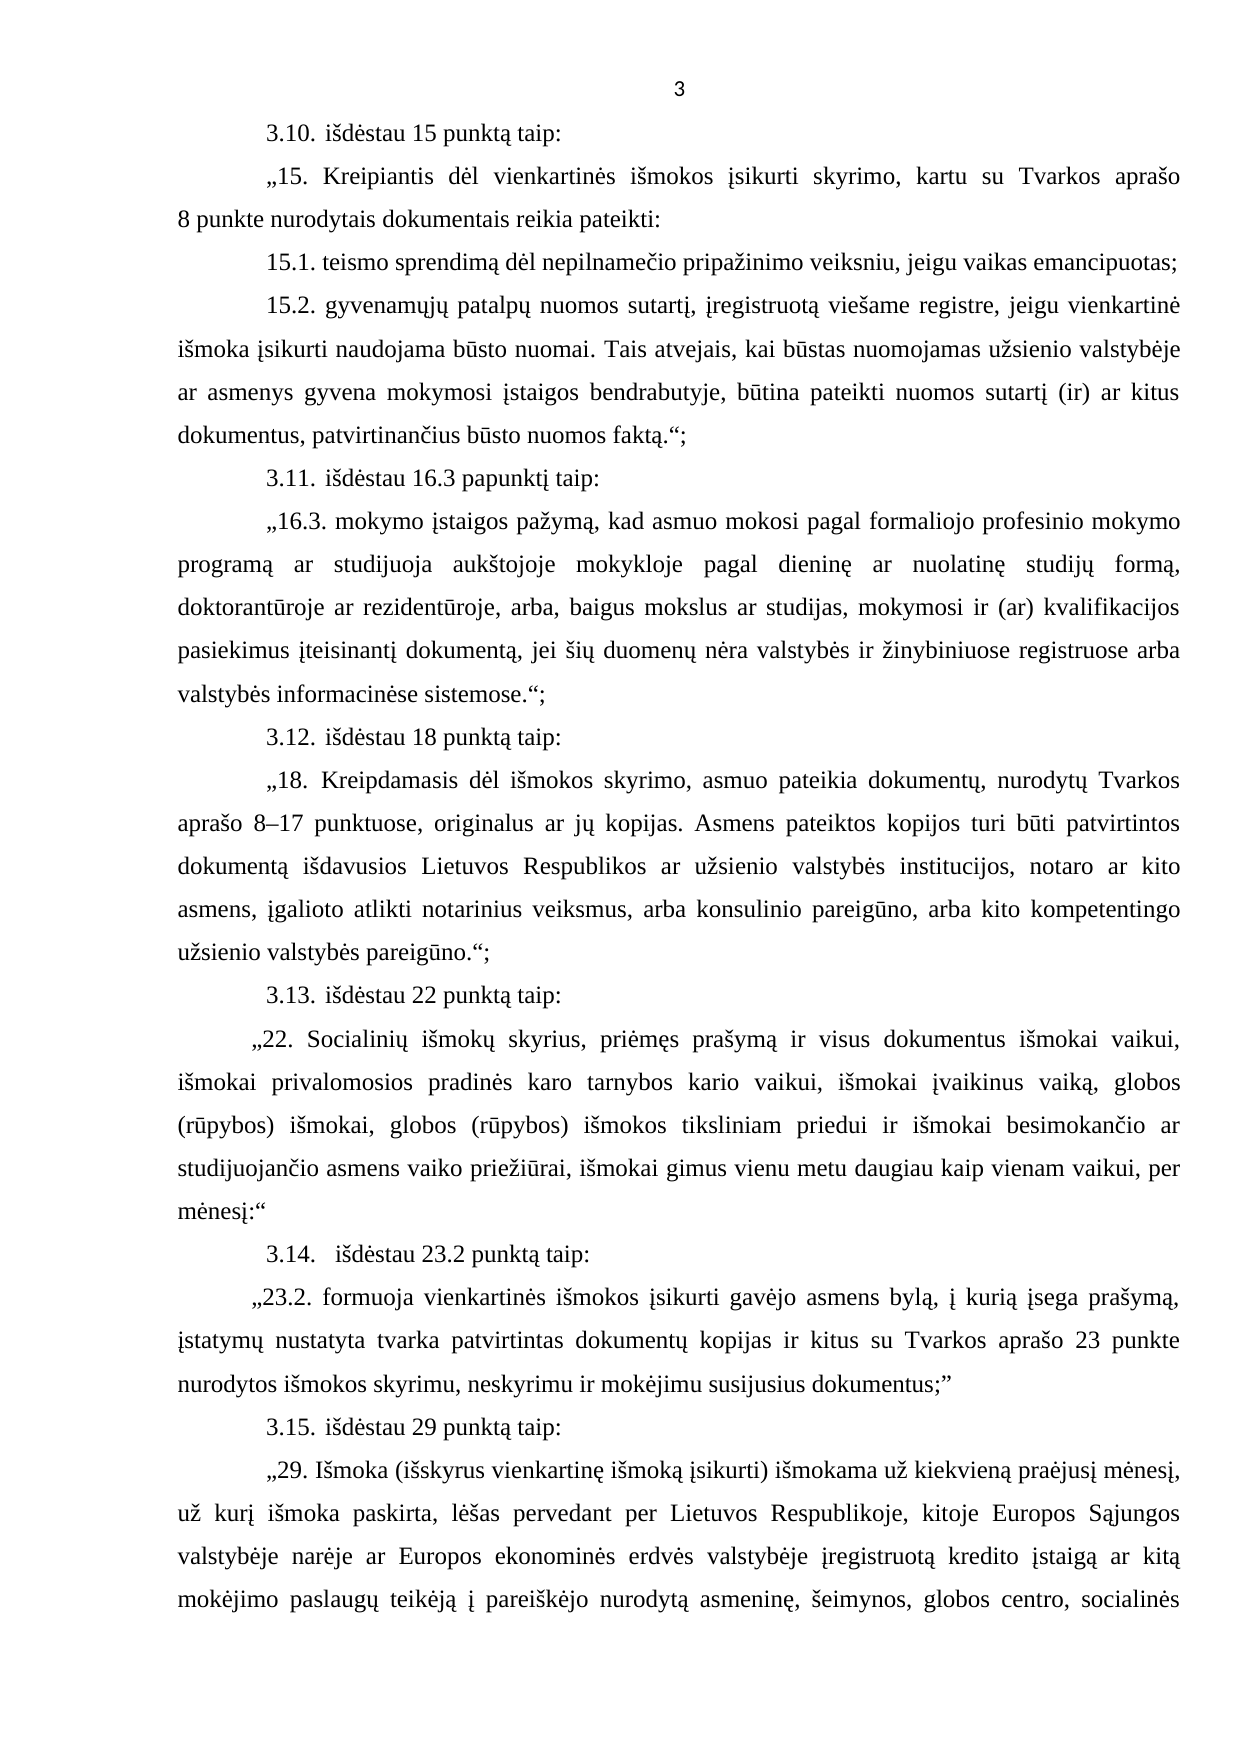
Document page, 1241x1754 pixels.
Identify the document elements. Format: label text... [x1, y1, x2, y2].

text 3.15. išdėstau 29 punktą taip: [260, 1412, 1181, 1441]
text „29. Išmoka (išskyrus vienkartinę išmoką įsikurti) išmokama už kiekvieną praėjusį mėnesį, už kurį išmoka paskirta, lėšas pervedant per Lietuvos Respublikoje, kitoje Europos Sąjungos valstybėje narėje ar Europos ekonominės erdvės valstybėje įregistruotą kredito įstaigą ar kitą mokėjimo paslaugų teikėją į pareiškėjo nurodytą asmeninę, šeimynos, globos centro, socialinės [177, 1455, 1181, 1613]
text 3.10. išdėstau 15 punktą taip: [260, 118, 1181, 147]
text 3.13. išdėstau 22 punktą taip: [260, 981, 1181, 1009]
text 15.2. gyvenamųjų patalpų nuomos sutartį, įregistruotą viešame registre, jeigu vienkartinė išmoka įsikurti naudojama būsto nuomai. Tais atvejais, kai būstas nuomojamas užsienio valstybėje ar asmenys gyvena mokymosi įstaigos bendrabutyje, būtina pateikti nuomos sutartį (ir) ar kitus dokumentus, patvirtinančius būsto nuomos faktą.“; [177, 291, 1181, 449]
text „16.3. mokymo įstaigos pažymą, kad asmuo mokosi pagal formaliojo profesinio mokymo programą ar studijuoja aukštojoje mokykloje pagal dieninę ar nuolatinę studijų formą, doktorantūroje ar rezidentūroje, arba, baigus mokslus ar studijas, mokymosi ir (ar) kvalifikacijos pasiekimus įteisinantį dokumentą, jei šių duomenų nėra valstybės ir žinybiniuose registruose arba valstybės informacinėse sistemose.“; [177, 506, 1181, 707]
text 3.11. išdėstau 16.3 papunktį taip: [260, 463, 1181, 492]
text „18. Kreipdamasis dėl išmokos skyrimo, asmuo pateikia dokumentų, nurodytų Tvarkos aprašo 8–17 punktuose, originalus ar jų kopijas. Asmens pateiktos kopijos turi būti patvirtintos dokumentą išdavusios Lietuvos Respublikos ar užsienio valstybės institucijos, notaro ar kito asmens, įgalioto atlikti notarinius veiksmus, arba konsulinio pareigūno, arba kito kompetentingo užsienio valstybės pareigūno.“; [177, 765, 1181, 966]
text 15.1. teismo sprendimą dėl nepilnamečio pripažinimo veiksniu, jeigu vaikas emancipuotas; [177, 247, 1181, 276]
text „23.2. formuoja vienkartinės išmokos įsikurti gavėjo asmens bylą, į kurią įsega prašymą, įstatymų nustatyta tvarka patvirtintas dokumentų kopijas ir kitus su Tvarkos aprašo 23 punkte nurodytos išmokos skyrimu, neskyrimu ir mokėjimu susijusius dokumentus;” [177, 1282, 1181, 1397]
text „15. Kreipiantis dėl vienkartinės išmokos įsikurti skyrimo, kartu su Tvarkos aprašo 8 punkte nurodytais dokumentais reikia pateikti: [177, 161, 1181, 233]
text 3.12. išdėstau 18 punktą taip: [260, 722, 1181, 751]
text „22. Socialinių išmokų skyrius, priėmęs prašymą ir visus dokumentus išmokai vaikui, išmokai privalomosios pradinės karo tarnybos kario vaikui, išmokai įvaikinus vaiką, globos (rūpybos) išmokai, globos (rūpybos) išmokos tiksliniam priedui ir išmokai besimokančio ar studijuojančio asmens vaiko priežiūrai, išmokai gimus vienu metu daugiau kaip vienam vaikui, per mėnesį:“ [177, 1024, 1181, 1225]
text 3.14. išdėstau 23.2 punktą taip: [260, 1239, 1181, 1268]
